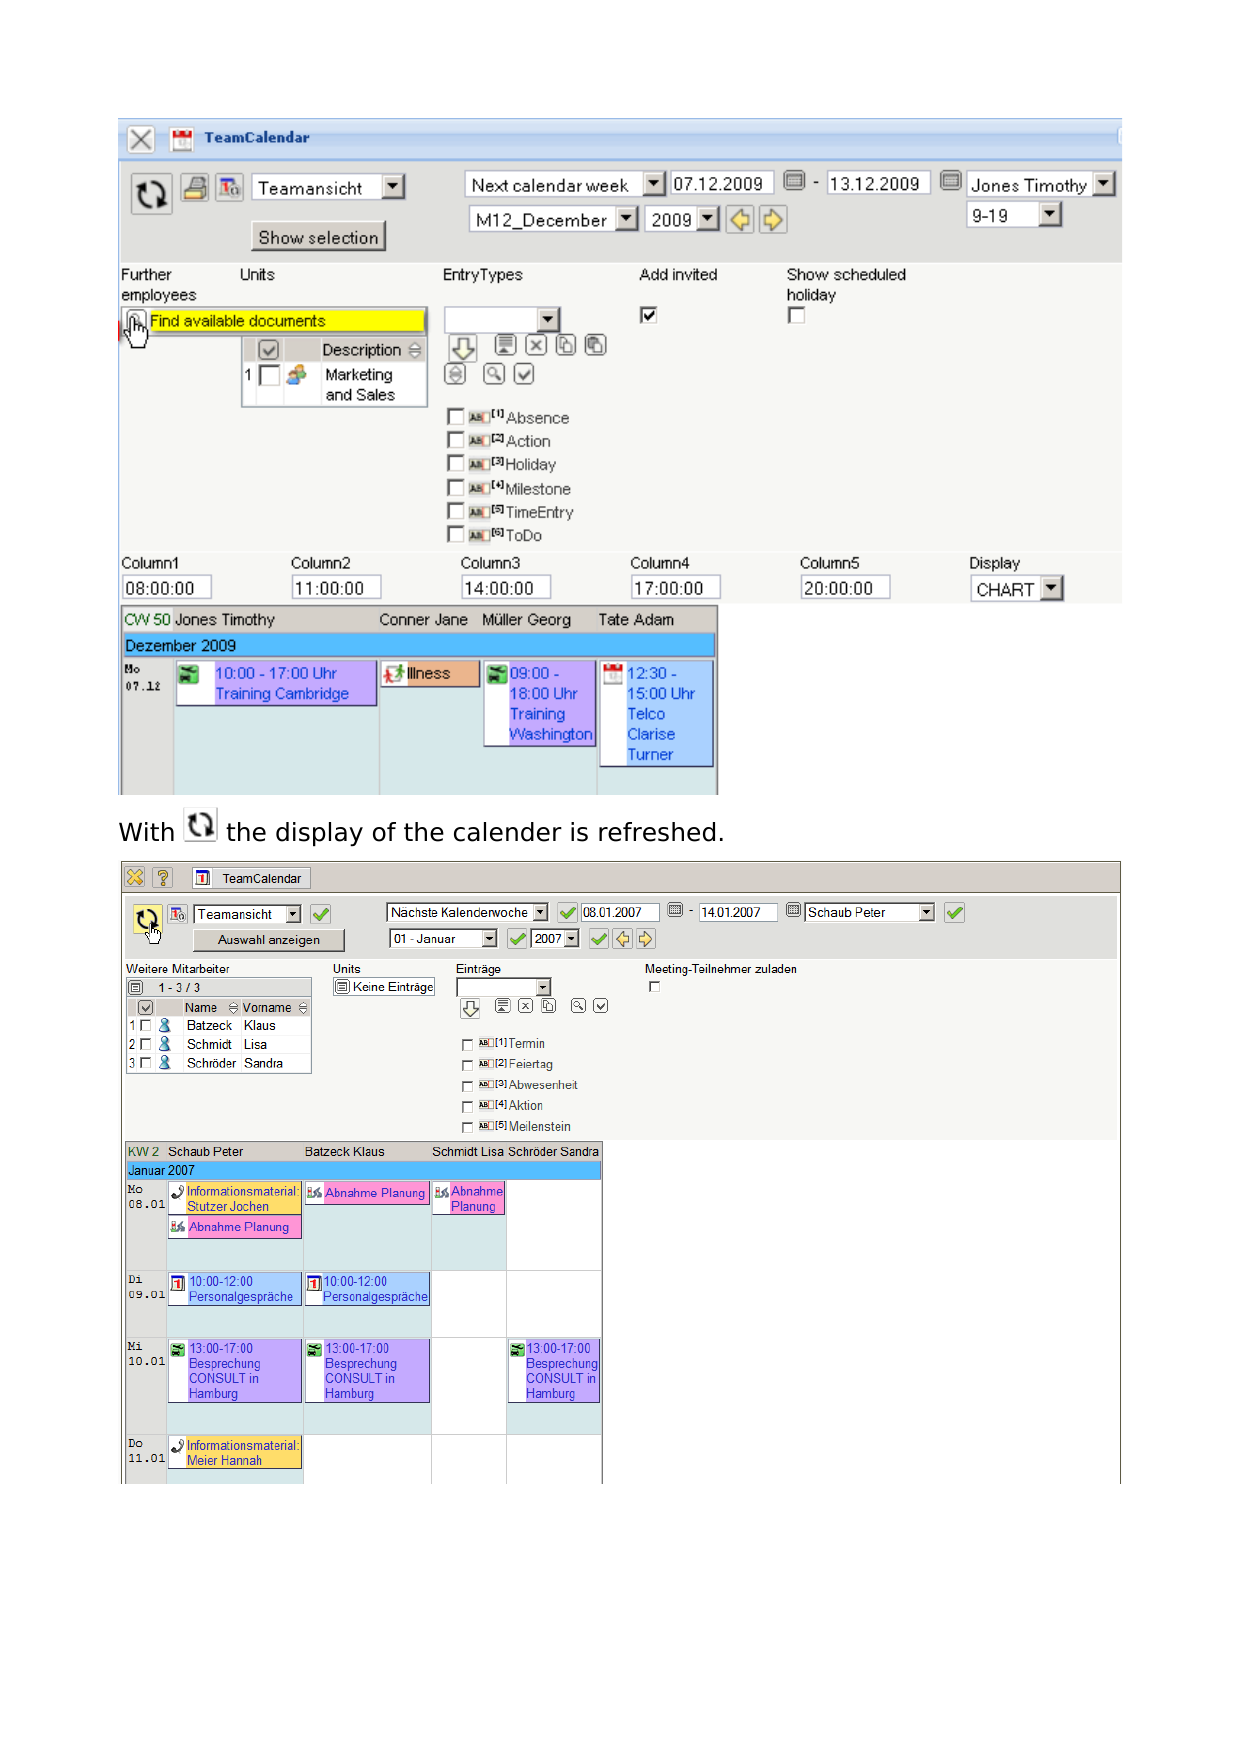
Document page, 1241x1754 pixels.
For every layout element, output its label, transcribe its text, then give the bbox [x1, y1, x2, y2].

text With the display of the calender is refreshed. [118, 807, 1122, 847]
picture [118, 860, 1123, 1484]
picture [183, 807, 218, 842]
picture [118, 118, 1123, 795]
